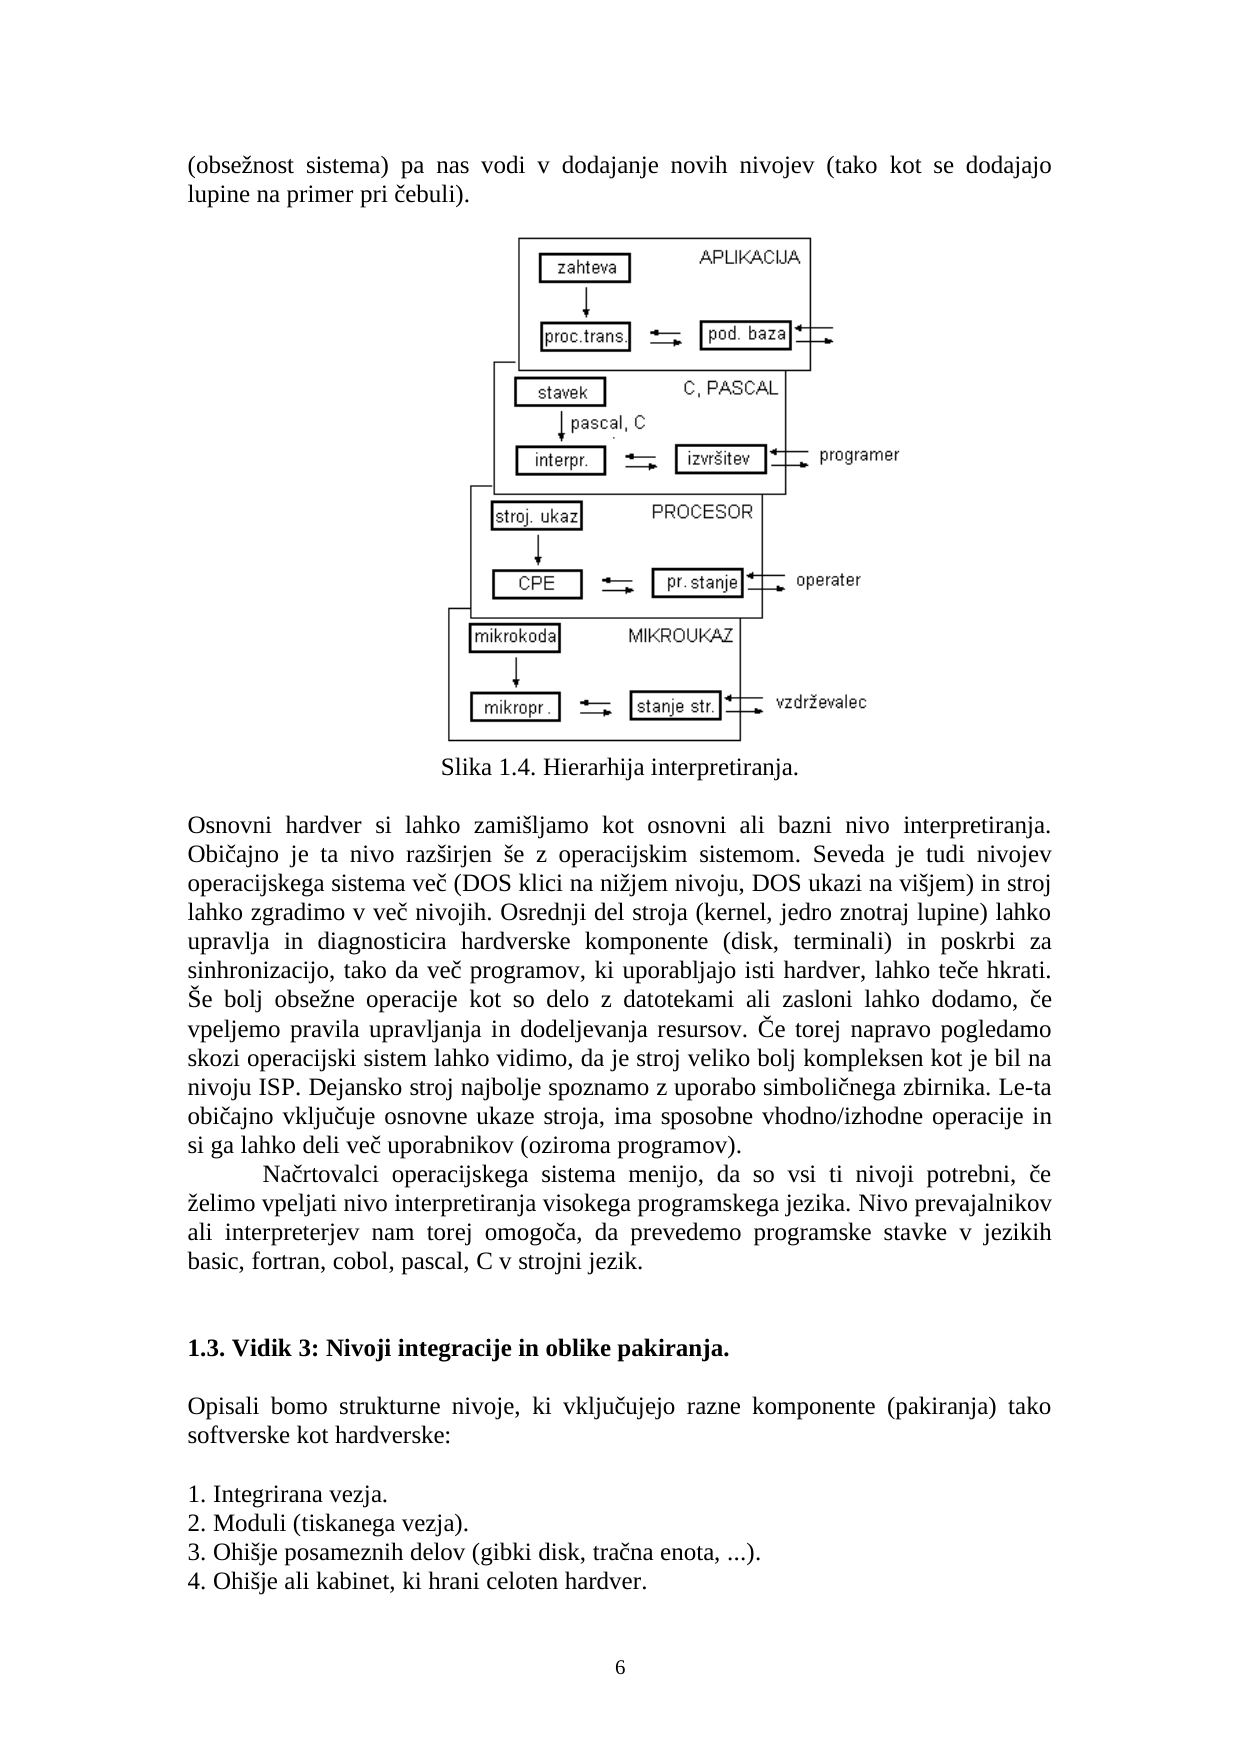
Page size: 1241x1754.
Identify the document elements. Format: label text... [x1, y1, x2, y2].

text 1.3. Vidik 3: Nivoji integracije in oblike pakiranja. [187, 1333, 1053, 1362]
text Slika 1.4. Hierarhija interpretiranja. [187, 208, 1053, 781]
text Opisali bomo strukturne nivoje, ki vključujejo razne komponente (pakiranja) tako softverske kot hardverske: [187, 1391, 1053, 1449]
text Osnovni hardver si lahko zamišljamo kot osnovni ali bazni nivo interpretiranja. Običajno je ta nivo razširjen še z operacijskim sistemom. Seveda je tudi nivojev operacijskega sistema več (DOS klici na nižjem nivoju, DOS ukazi na višjem) in stroj lahko zgradimo v več nivojih. Osrednji del stroja (kernel, jedro znotraj lupine) lahko upravlja in diagnosticira hardverske komponente (disk, terminali) in poskrbi za sinhronizacijo, tako da več programov, ki uporabljajo isti hardver, lahko teče hkrati. Še bolj obsežne operacije kot so delo z datotekami ali zasloni lahko dodamo, če vpeljemo pravila upravljanja in dodeljevanja resursov. Če torej napravo pogledamo skozi operacijski sistem lahko vidimo, da je stroj veliko bolj kompleksen kot je bil na nivoju ISP. Dejansko stroj najbolje spoznamo z uporabo simboličnega zbirnika. Le-ta običajno vključuje osnovne ukaze stroja, ima sposobne vhodno/izhodne operacije in si ga lahko deli več uporabnikov (oziroma programov). [187, 810, 1053, 1159]
text Načrtovalci operacijskega sistema menijo, da so vsi ti nivoji potrebni, če želimo vpeljati nivo interpretiranja visokega programskega jezika. Nivo prevajalnikov ali interpreterjev nam torej omogoča, da prevedemo programske stavke v jezikih basic, fortran, cobol, pascal, C v strojni jezik. [187, 1159, 1053, 1275]
picture [304, 231, 979, 751]
text 4. Ohišje ali kabinet, ki hrani celoten hardver. [187, 1566, 1053, 1595]
text 3. Ohišje posameznih delov (gibki disk, tračna enota, ...). [187, 1537, 1053, 1566]
text 2. Moduli (tiskanega vezja). [187, 1507, 1053, 1537]
text (obsežnost sistema) pa nas vodi v dodajanje novih nivojev (tako kot se dodajajo lupine na primer pri čebuli). [187, 150, 1053, 208]
text 1. Integrirana vezja. [187, 1478, 1053, 1507]
